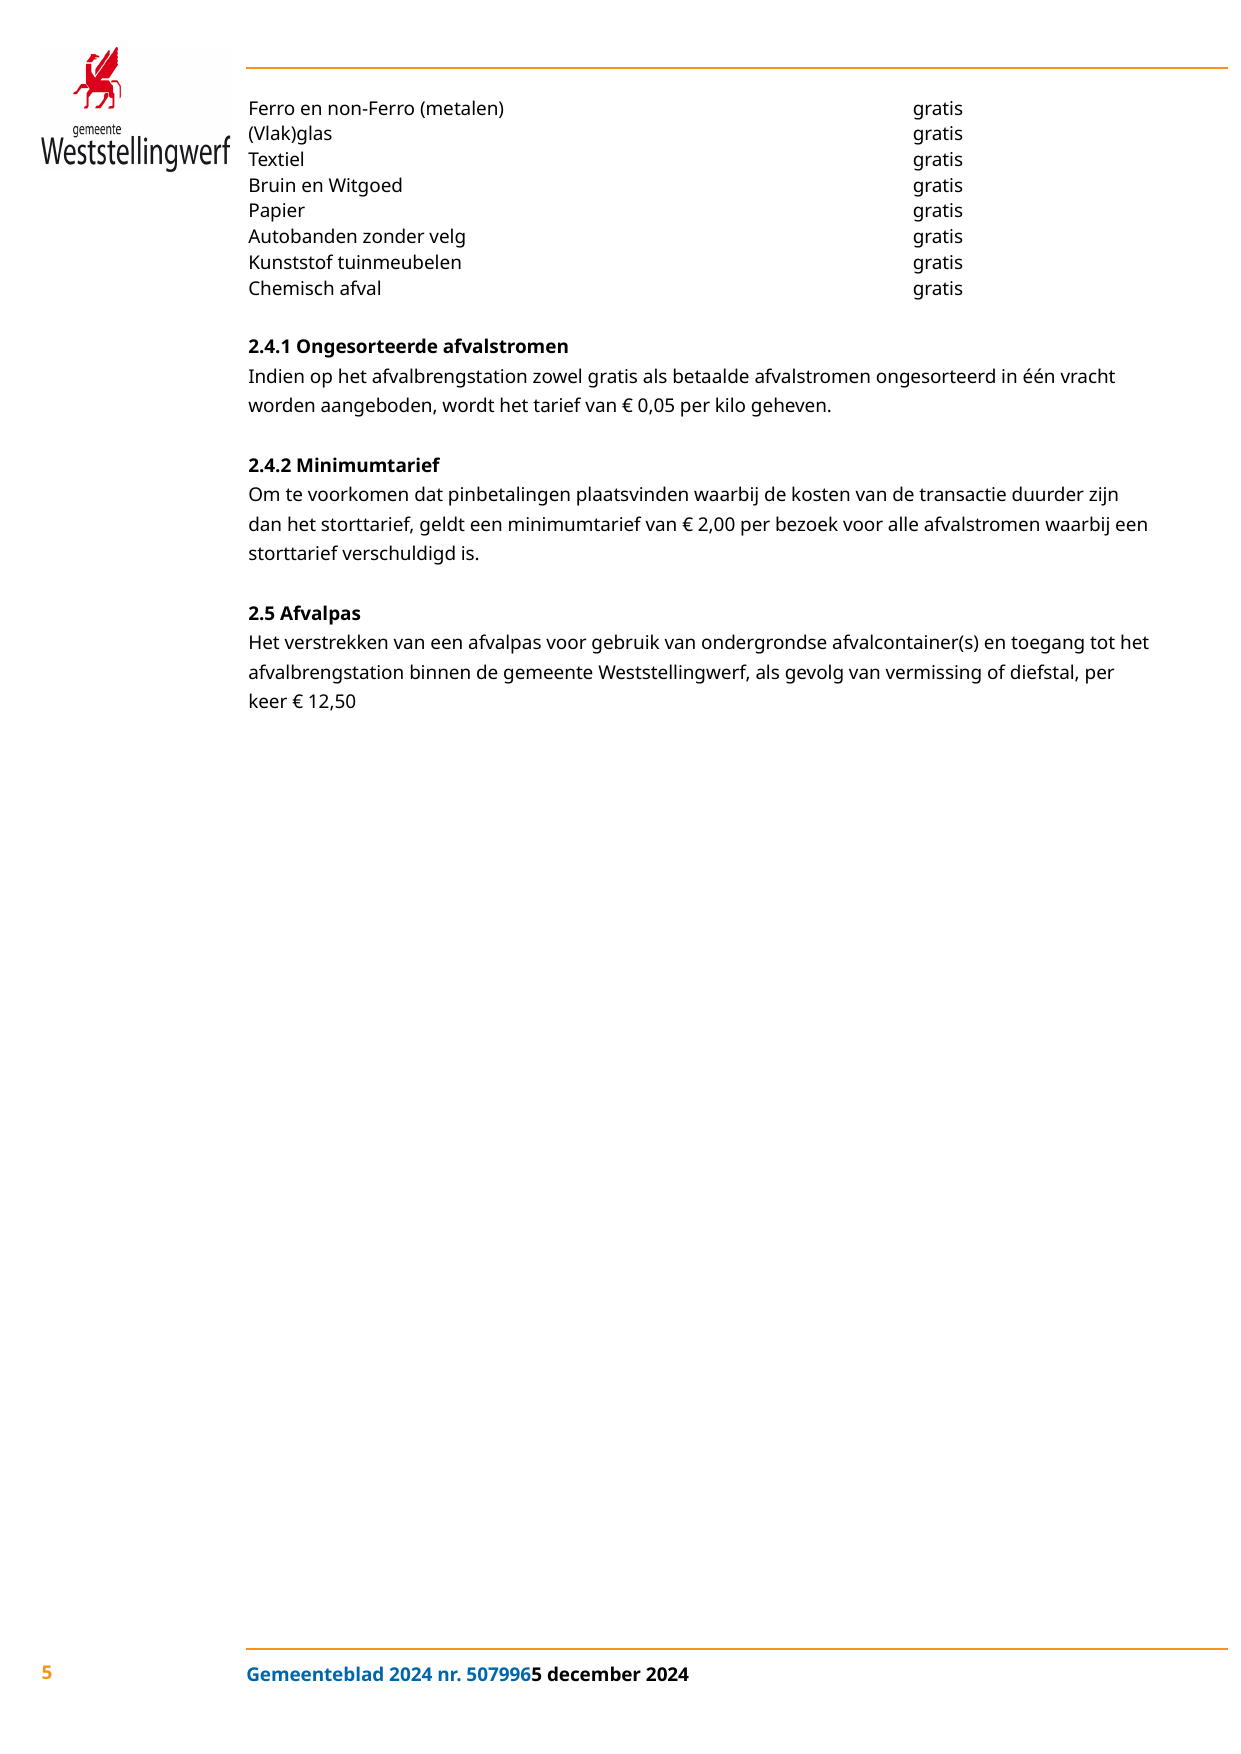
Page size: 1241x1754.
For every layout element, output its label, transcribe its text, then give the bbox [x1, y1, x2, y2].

table_cell Bruin en Witgoed [248, 172, 913, 198]
table_cell gratis [913, 275, 1152, 301]
table_cell gratis [913, 95, 1152, 121]
table_cell Papier [248, 198, 913, 223]
table_cell Autobanden zonder velg [248, 224, 913, 249]
text 2.4.1 Ongesorteerde afvalstromen [248, 333, 1152, 359]
table_cell gratis [913, 224, 1152, 249]
text Om te voorkomen dat pinbetalingen plaatsvinden waarbij de kosten van de transactie duurder zijn dan het storttarief, geldt een minimumtarief van € 2,00 per bezoek voor alle afvalstromen waarbij een storttarief verschuldigd is. [248, 481, 1152, 566]
table_cell gratis [913, 249, 1152, 275]
table_cell Ferro en non-Ferro (metalen) [248, 95, 913, 121]
table_cell gratis [913, 146, 1152, 172]
table_cell gratis [913, 121, 1152, 146]
table_cell Textiel [248, 146, 913, 172]
table_cell (Vlak)glas [248, 121, 913, 146]
picture [41, 47, 231, 172]
table_cell Kunststof tuinmeubelen [248, 249, 913, 275]
table_cell gratis [913, 198, 1152, 223]
text Indien op het afvalbrengstation zowel gratis als betaalde afvalstromen ongesorteerd in één vracht worden aangeboden, wordt het tarief van € 0,05 per kilo geheven. [248, 363, 1152, 418]
table_cell gratis [913, 172, 1152, 198]
text Het verstrekken van een afvalpas voor gebruik van ondergrondse afvalcontainer(s) en toegang tot het afvalbrengstation binnen de gemeente Weststellingwerf, als gevolg van vermissing of diefstal, per keer € 12,50 [248, 629, 1152, 714]
table_cell Chemisch afval [248, 275, 913, 301]
text 2.4.2 Minimumtarief [248, 452, 1152, 477]
text 2.5 Afvalpas [248, 600, 1152, 625]
